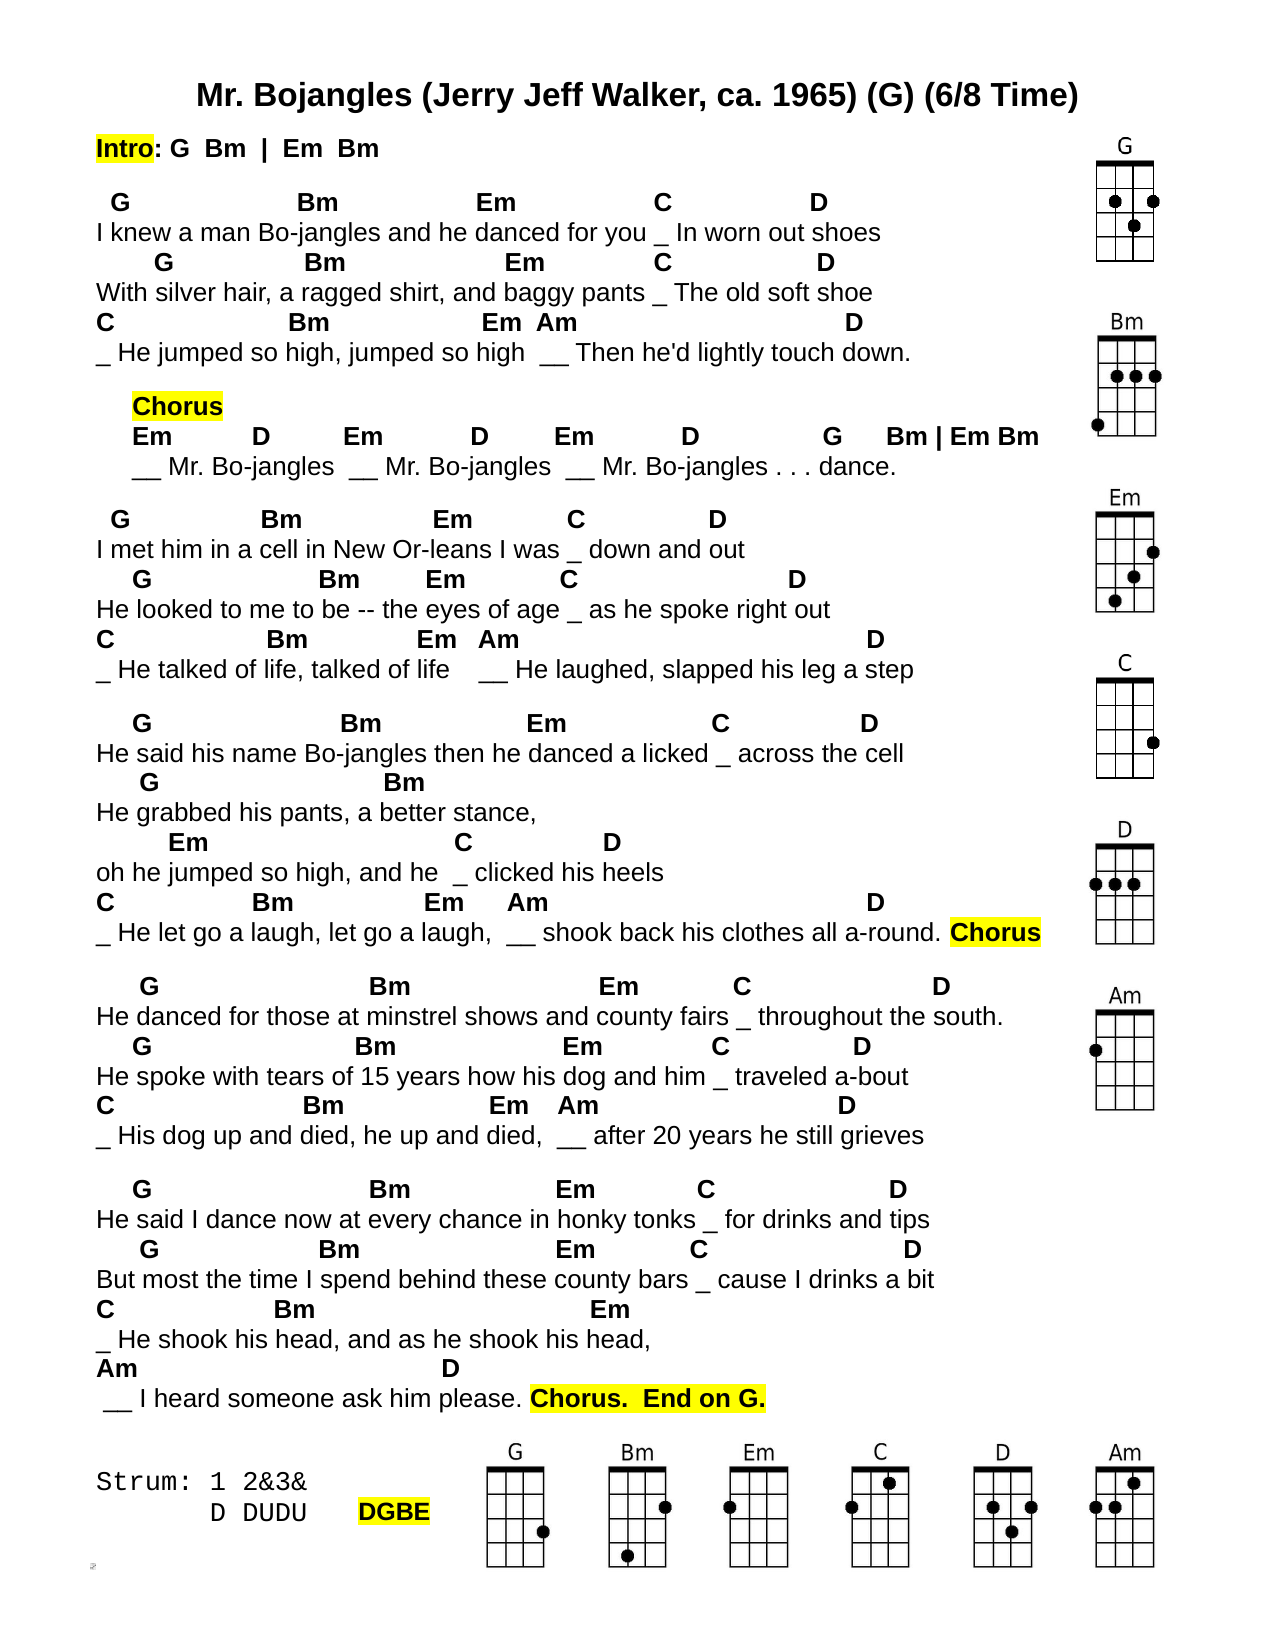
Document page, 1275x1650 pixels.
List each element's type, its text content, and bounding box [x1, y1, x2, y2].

picture [90, 1563, 96, 1570]
table_cell [820, 1434, 942, 1600]
picture [1068, 983, 1182, 1133]
table_cell Strum: 1 2&3& D DUDU [90, 1434, 333, 1600]
picture [947, 1439, 1060, 1590]
picture [1068, 133, 1182, 284]
table_cell [1065, 1434, 1185, 1600]
table_cell [942, 1434, 1065, 1600]
picture [702, 1439, 816, 1590]
table_header Intro: G Bm | Em Bm G Bm Em C D I knew a man Bo-jangles and he danced for you _ In worn out shoes G Bm Em C D With silver hair, a ragged shirt, and baggy pants _ The old soft shoe C Bm Em Am D _ He jumped so high, jumped so high __ Then he'd lightly touch down. Chorus Em D Em D Em D G Bm | Em Bm __ Mr. Bo-jangles __ Mr. Bo-jangles __ Mr. Bo-jangles . . . dance. G Bm Em C D I met him in a cell in New Or-leans I was _ down and out G Bm Em C D He looked to me to be -- the eyes of age _ as he spoke right out C Bm Em Am D _ He talked of life, talked of life __ He laughed, slapped his leg a step G Bm Em C D He said his name Bo-jangles then he danced a licked _ across the cell G Bm He grabbed his pants, a better stance, Em C D oh he jumped so high, and he _ clicked his heels C Bm Em Am D _ He let go a laugh, let go a laugh, __ shook back his clothes all a-round. Chorus G Bm Em C D He danced for those at minstrel shows and county fairs _ throughout the south. G Bm Em C D He spoke with tears of 15 years how his dog and him _ traveled a-bout C Bm Em Am D _ His dog up and died, he up and died, __ after 20 years he still grieves G Bm Em C D He said I dance now at every chance in honky tonks _ for drinks and tips G Bm Em C D But most the time I spend behind these county bars _ cause I drinks a bit C Bm Em _ He shook his head, and as he shook his head, Am D __ I heard someone ask him please. Chorus. End on G. [90, 128, 1065, 1433]
picture [1068, 484, 1182, 635]
picture [459, 1439, 572, 1590]
table_header [1065, 128, 1185, 294]
table_cell [1065, 479, 1185, 645]
table_cell [577, 1434, 698, 1600]
text Mr. Bojangles (Jerry Jeff Walker, ca. 1965) (G) (6/8 Time) [90, 75, 1185, 113]
table_cell [1065, 811, 1185, 977]
picture [1070, 308, 1183, 459]
table_cell [1065, 1144, 1185, 1433]
picture [1068, 650, 1182, 801]
table_cell DGBE [333, 1434, 455, 1600]
picture [1068, 1439, 1182, 1590]
table_cell [698, 1434, 820, 1600]
table_cell [455, 1434, 577, 1600]
picture [1068, 816, 1182, 967]
picture [581, 1439, 694, 1590]
table_cell [1065, 294, 1185, 478]
picture [824, 1439, 937, 1590]
table_cell [1065, 977, 1185, 1143]
table_cell [1065, 645, 1185, 811]
